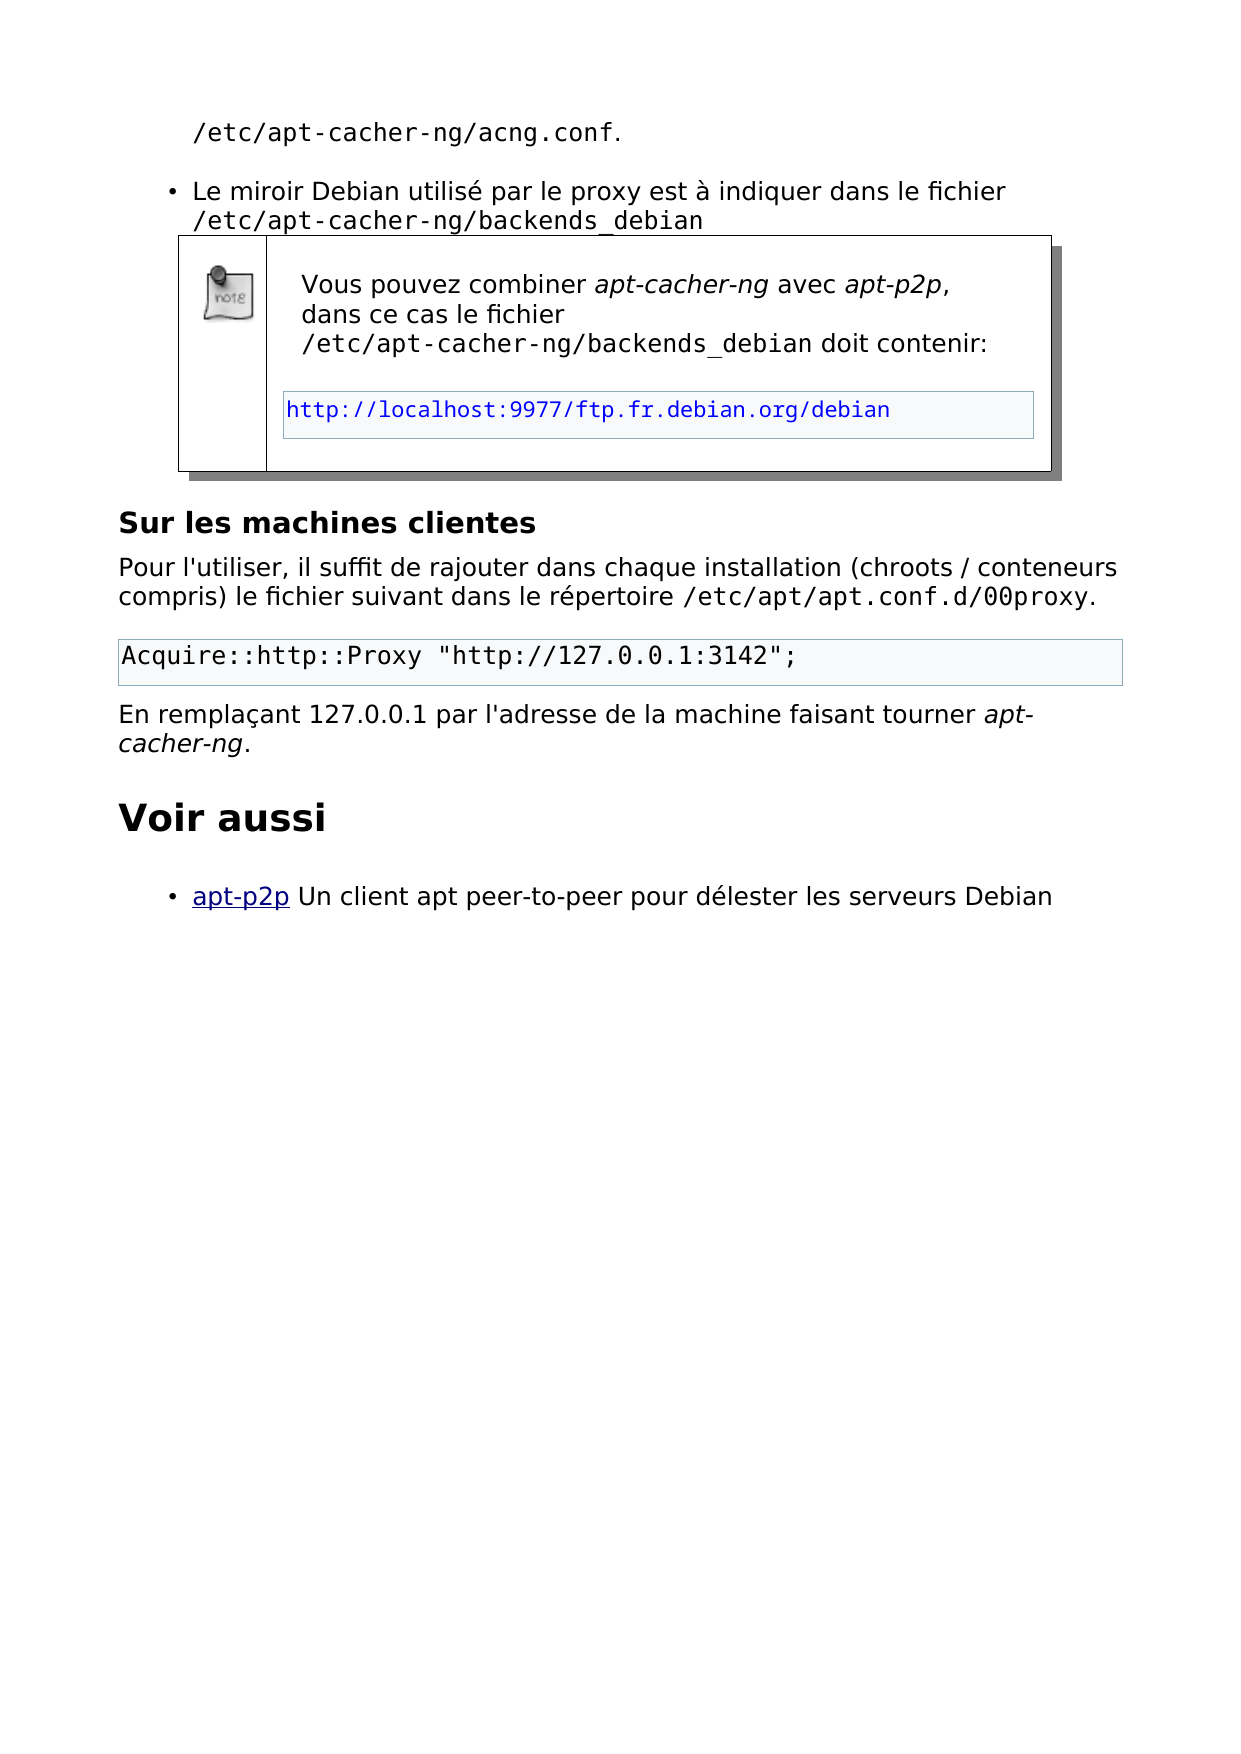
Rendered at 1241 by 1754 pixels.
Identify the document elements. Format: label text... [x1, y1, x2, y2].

subtitle Voir aussi [118, 796, 1122, 840]
table_header http://localhost:9977/ftp.fr.debian.org/debian [284, 392, 1033, 438]
text Pour l'utiliser, il suffit de rajouter dans chaque installation (chroots / conteneurs compris) le fichier suivant dans le répertoire /etc/apt/apt.conf.d/00proxy. [118, 553, 1122, 611]
text En remplaçant 127.0.0.1 par l'adresse de la machine faisant tourner apt-cacher-ng. [118, 700, 1122, 759]
list apt-p2p Un client apt peer-to-peer pour délester les serveurs Debian [177, 882, 1122, 911]
table_header Vous pouvez combiner apt-cacher-ng avec apt-p2p, dans ce cas le fichier /etc/apt-cacher-ng/backends_debian doit contenir: [267, 236, 1051, 471]
table_header [179, 236, 266, 471]
list Le miroir Debian utilisé par le proxy est à indiquer dans le fichier /etc/apt-cacher-ng/backends_debian [177, 177, 1122, 235]
subtitle Sur les machines clientes [118, 506, 1122, 540]
table_header Acquire::http::Proxy "http://127.0.0.1:3142"; [119, 640, 1122, 685]
picture [190, 258, 266, 334]
list /etc/apt-cacher-ng/acng.conf. [177, 118, 1122, 147]
